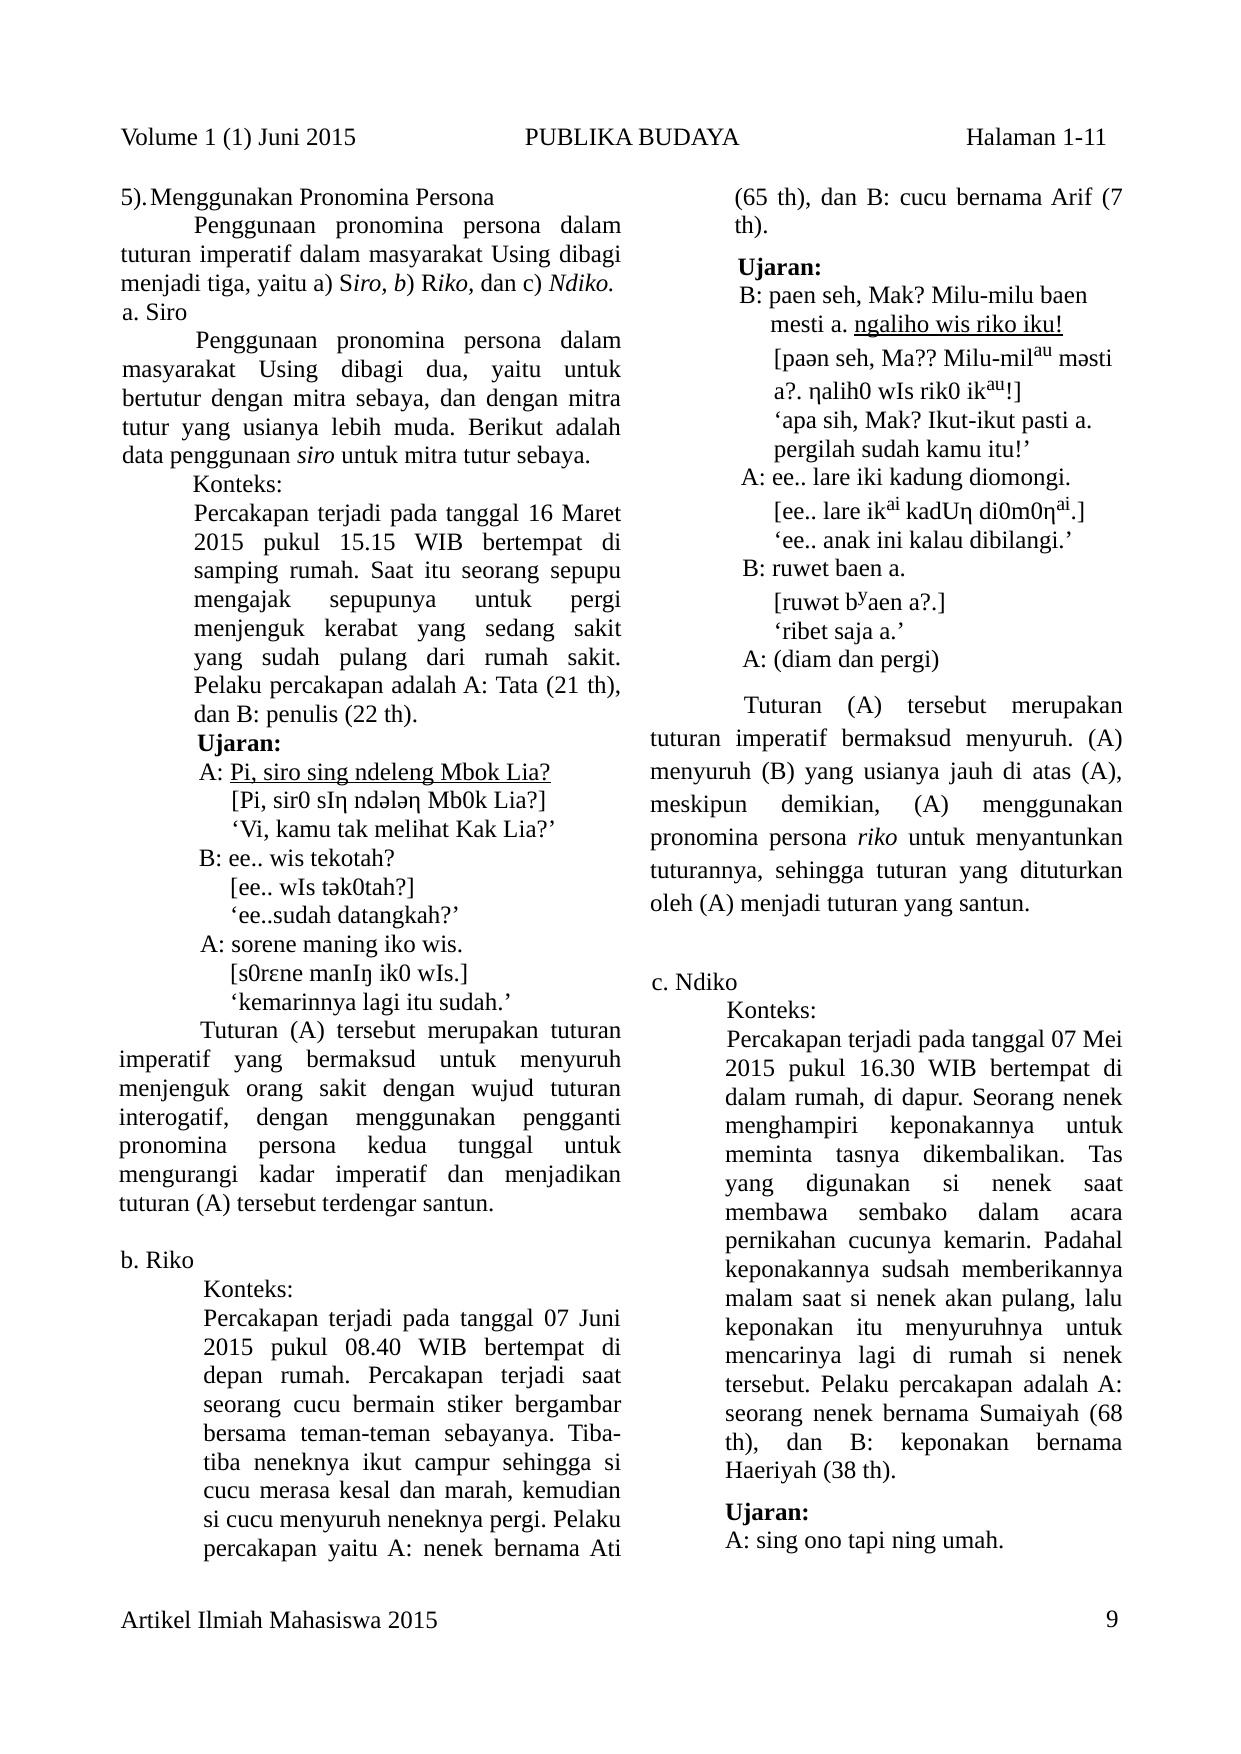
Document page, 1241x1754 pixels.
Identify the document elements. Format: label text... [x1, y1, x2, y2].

text Tuturan (A) tersebut merupakan tuturan imperatif yang bermaksud untuk menyuruh menjenguk orang sakit dengan wujud tuturan interogatif, dengan menggunakan pengganti pronomina persona kedua tunggal untuk mengurangi kadar imperatif dan menjadikan tuturan (A) tersebut terdengar santun. [119, 1015, 621, 1217]
text Tuturan (A) tersebut merupakan tuturan imperatif bermaksud menyuruh. (A) menyuruh (B) yang usianya jauh di atas (A), meskipun demikian, (A) menggunakan pronomina persona riko untuk menyantunkan tuturannya, sehingga tuturan yang dituturkan oleh (A) menjadi tuturan yang santun. [650, 690, 1123, 917]
text Ujaran: [737, 252, 1123, 280]
text Penggunaan pronomina persona dalam masyarakat Using dibagi dua, yaitu untuk bertutur dengan mitra sebaya, dan dengan mitra tutur yang usianya lebih muda. Berikut adalah data penggunaan siro untuk mitra tutur sebaya. [122, 325, 621, 469]
text Ujaran: [725, 1497, 1123, 1526]
text [Pi, sir0 sIη ndələη Mb0k Lia?] [231, 785, 621, 814]
text (65 th), dan B: cucu bernama Arif (7 th). [734, 182, 1123, 239]
text A: ee.. lare iki kadung diomongi. [741, 462, 1123, 491]
text A: sorene maning iko wis. [200, 929, 621, 958]
text A: sing ono tapi ning umah. [725, 1526, 1123, 1554]
text ‘ribet saja a.’ [755, 616, 1123, 644]
text ‘kemarinnya lagi itu sudah.’ [224, 987, 621, 1015]
text A: (diam dan pergi) [742, 644, 1123, 673]
text B: paen seh, Mak? Milu-milu baen mesti a. ngaliho wis riko iku! [739, 280, 1123, 338]
list a. Siro [95, 297, 621, 325]
text Ujaran: [197, 728, 621, 757]
list Menggunakan Pronomina Persona [120, 182, 621, 210]
text [ruwət byaen a?.] [755, 582, 1123, 616]
text [ee.. lare ikai kadUη di0m0ηai.] [755, 491, 1123, 525]
text B: ruwet baen a. [742, 553, 1123, 582]
text ‘apa sih, Mak? Ikut-ikut pasti a. pergilah sudah kamu itu!’ [755, 405, 1123, 462]
list c. Ndiko [651, 967, 1123, 996]
text Konteks: [119, 469, 621, 498]
text [paən seh, Ma?? Milu-milau məsti a?. ηalih0 wIs rik0 ikau!] [755, 338, 1123, 405]
text Konteks: [203, 1274, 621, 1303]
text Percakapan terjadi pada tanggal 07 Mei 2015 pukul 16.30 WIB bertempat di dalam rumah, di dapur. Seorang nenek menghampiri keponakannya untuk meminta tasnya dikembalikan. Tas yang digunakan si nenek saat membawa sembako dalam acara pernikahan cucunya kemarin. Padahal keponakannya sudsah memberikannya malam saat si nenek akan pulang, lalu keponakan itu menyuruhnya untuk mencarinya lagi di rumah si nenek tersebut. Pelaku percakapan adalah A: seorang nenek bernama Sumaiyah (68 th), dan B: keponakan bernama Haeriyah (38 th). [725, 1024, 1123, 1484]
text B: ee.. wis tekotah? [198, 843, 621, 872]
text Konteks: [725, 996, 1123, 1024]
text ‘ee.. anak ini kalau dibilangi.’ [755, 525, 1123, 553]
text Percakapan terjadi pada tanggal 07 Juni 2015 pukul 08.40 WIB bertempat di depan rumah. Percakapan terjadi saat seorang cucu bermain stiker bergambar bersama teman-teman sebayanya. Tiba-tiba neneknya ikut campur sehingga si cucu merasa kesal dan marah, kemudian si cucu menyuruh neneknya pergi. Pelaku percakapan yaitu A: nenek bernama Ati [203, 1303, 621, 1562]
text Penggunaan pronomina persona dalam tuturan imperatif dalam masyarakat Using dibagi menjadi tiga, yaitu a) Siro, b) Riko, dan c) Ndiko. [120, 210, 621, 297]
text [ee.. wIs tək0tah?] [224, 872, 621, 900]
list b. Riko [120, 1245, 621, 1274]
text [s0rεne manIŋ ik0 wIs.] [224, 958, 621, 987]
text ‘Vi, kamu tak melihat Kak Lia?’ [231, 814, 621, 843]
text ‘ee..sudah datangkah?’ [224, 900, 621, 929]
text A: Pi, siro sing ndeleng Mbok Lia? [198, 757, 621, 785]
text Percakapan terjadi pada tanggal 16 Maret 2015 pukul 15.15 WIB bertempat di samping rumah. Saat itu seorang sepupu mengajak sepupunya untuk pergi menjenguk kerabat yang sedang sakit yang sudah pulang dari rumah sakit. Pelaku percakapan adalah A: Tata (21 th), dan B: penulis (22 th). [194, 498, 621, 728]
